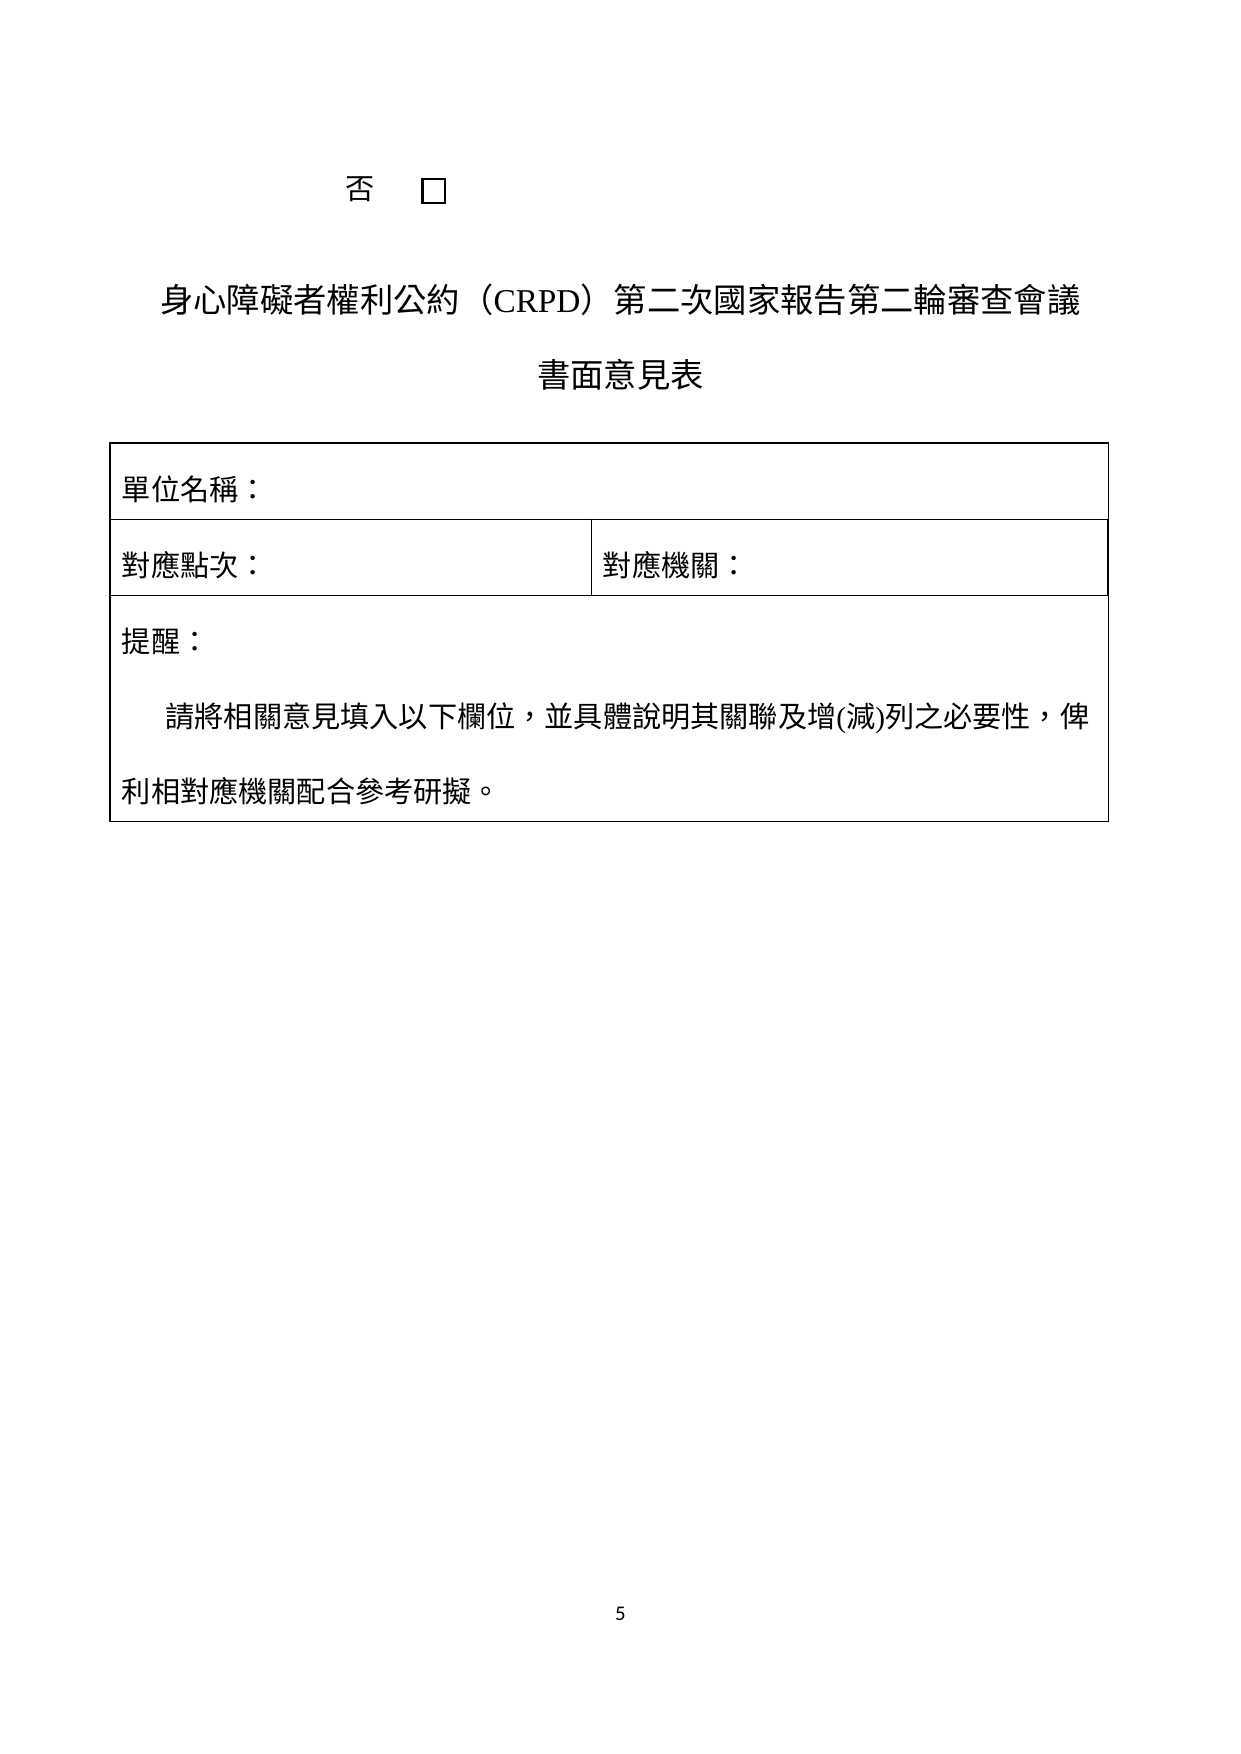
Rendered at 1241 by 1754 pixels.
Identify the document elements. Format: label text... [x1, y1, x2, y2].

table_cell 對應機關： [592, 520, 1107, 595]
table_cell 提醒： 請將相關意見填入以下欄位，並具體說明其關聯及增(減)列之必要性，俾利相對應機關配合參考研擬。 [111, 596, 1108, 821]
text 書面意見表 [112, 329, 1128, 404]
text 身心障礙者權利公約（CRPD）第二次國家報告第二輪審查會議 [112, 254, 1128, 329]
list 否 [235, 162, 1128, 208]
table_header 單位名稱： [111, 444, 1108, 519]
table_cell 對應點次： [111, 520, 591, 595]
